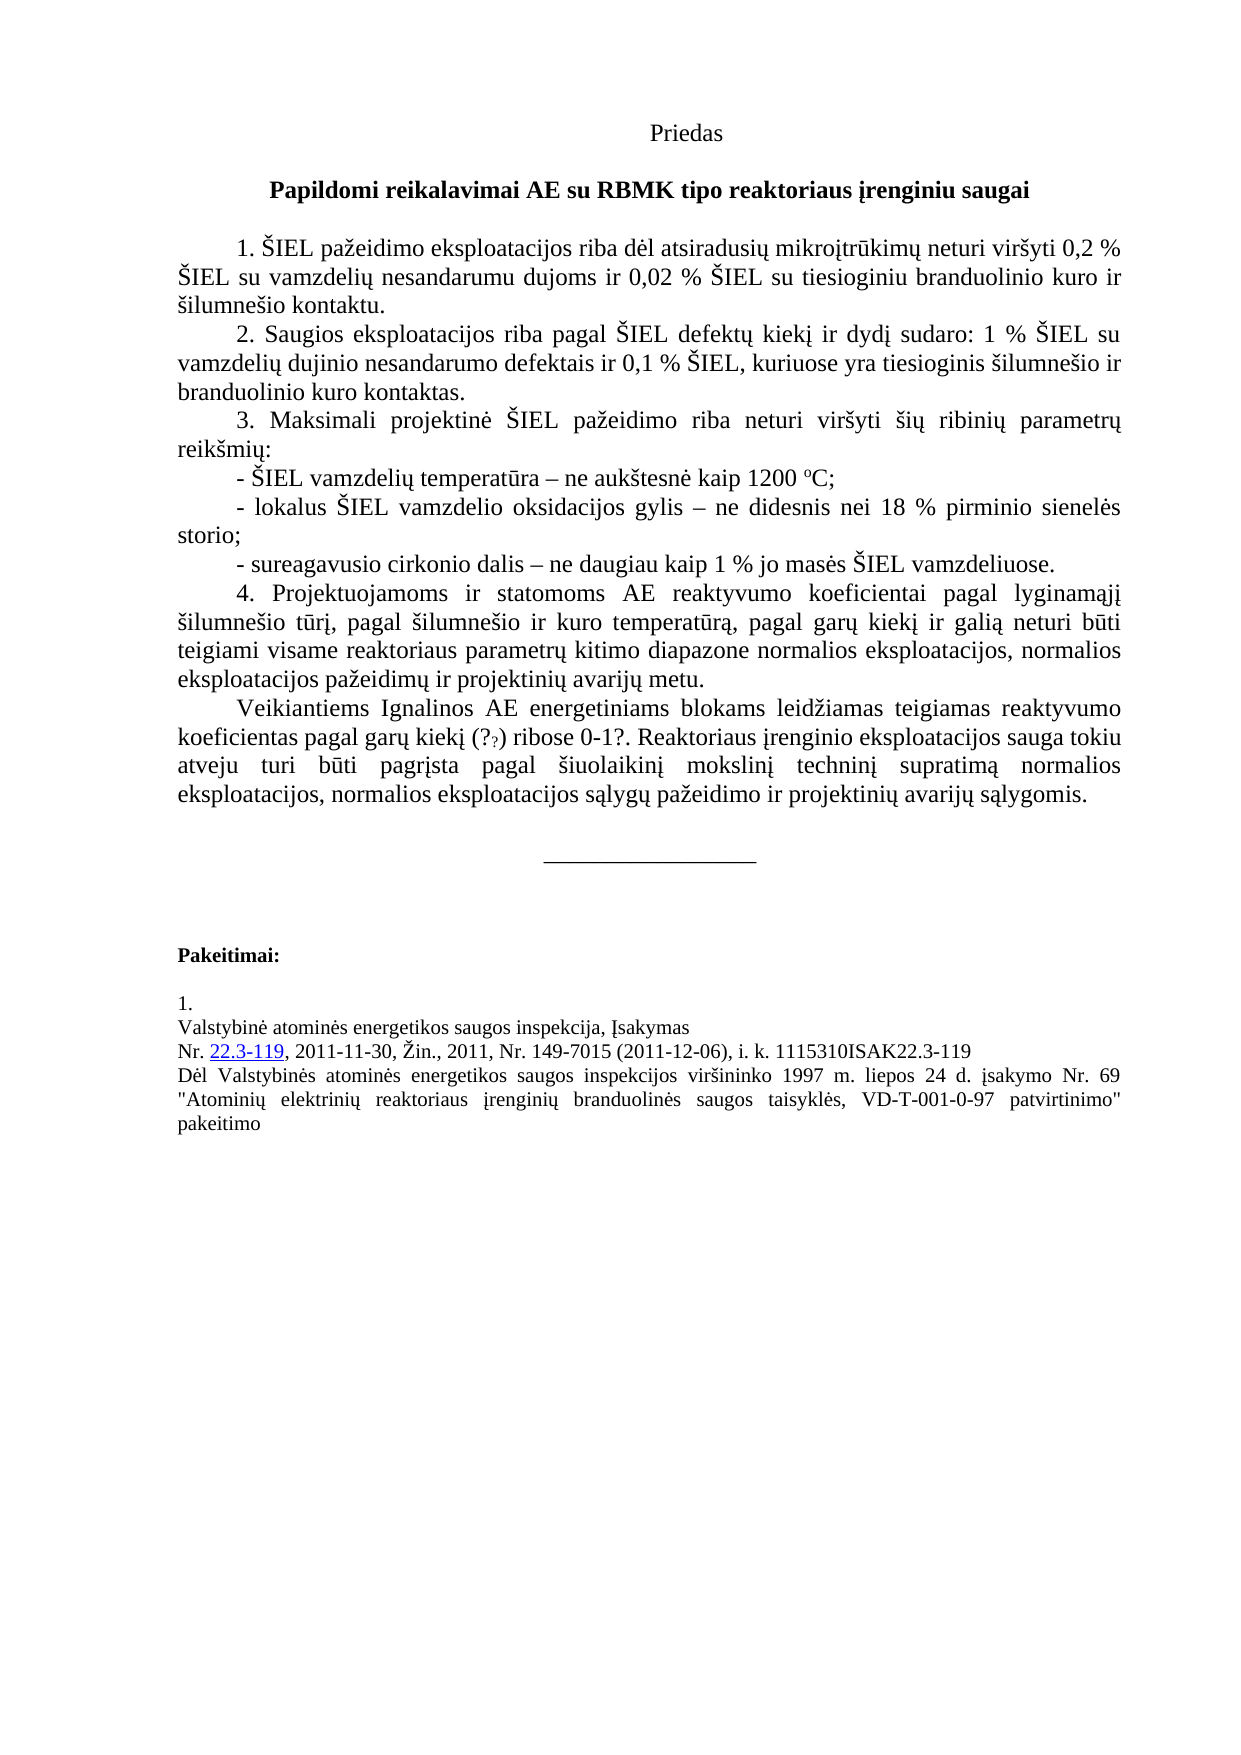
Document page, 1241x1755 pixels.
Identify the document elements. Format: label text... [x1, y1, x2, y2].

text Papildomi reikalavimai AE su RBMK tipo reaktoriaus įrenginiu saugai [177, 176, 1122, 204]
text Dėl Valstybinės atominės energetikos saugos inspekcijos viršininko 1997 m. liepos 24 d. įsakymo Nr. 69 "Atominių elektrinių reaktoriaus įrenginių branduolinės saugos taisyklės, VD-T-001-0-97 patvirtinimo" pakeitimo [177, 1063, 1122, 1135]
text 2. Saugios eksploatacijos riba pagal ŠIEL defektų kiekį ir dydį sudaro: 1 % ŠIEL su vamzdelių dujinio nesandarumo defektais ir 0,1 % ŠIEL, kuriuose yra tiesioginis šilumnešio ir branduolinio kuro kontaktas. [177, 319, 1122, 406]
text Veikiantiems Ignalinos AE energetiniams blokams leidžiamas teigiamas reaktyvumo koeficientas pagal garų kiekį (?) ribose 0-1?. Reaktoriaus įrenginio eksploatacijos sauga tokiu atveju turi būti pagrįsta pagal šiuolaikinį mokslinį techninį supratimą normalios eksploatacijos, normalios eksploatacijos sąlygų pažeidimo ir projektinių avarijų sąlygomis. [177, 693, 1122, 808]
text Pakeitimai: [177, 942, 1122, 967]
text _________________ [177, 837, 1122, 866]
text - ŠIEL vamzdelių temperatūra – ne aukštesnė kaip 1200 oC; [177, 463, 1122, 492]
text Nr. 22.3-119, 2011-11-30, Žin., 2011, Nr. 149-7015 (2011-12-06), i. k. 1115310ISAK22.3-119 [177, 1039, 1122, 1063]
text 1. ŠIEL pažeidimo eksploatacijos riba dėl atsiradusių mikroįtrūkimų neturi viršyti 0,2 % ŠIEL su vamzdelių nesandarumu dujoms ir 0,02 % ŠIEL su tiesioginiu branduolinio kuro ir šilumnešio kontaktu. [177, 233, 1122, 319]
text - sureagavusio cirkonio dalis – ne daugiau kaip 1 % jo masės ŠIEL vamzdeliuose. [177, 549, 1122, 578]
text 3. Maksimali projektinė ŠIEL pažeidimo riba neturi viršyti šių ribinių parametrų reikšmių: [177, 406, 1122, 463]
text 4. Projektuojamoms ir statomoms AE reaktyvumo koeficientai pagal lyginamąjį šilumnešio tūrį, pagal šilumnešio ir kuro temperatūrą, pagal garų kiekį ir galią neturi būti teigiami visame reaktoriaus parametrų kitimo diapazone normalios eksploatacijos, normalios eksploatacijos pažeidimų ir projektinių avarijų metu. [177, 578, 1122, 693]
text 1. [177, 991, 1122, 1015]
text - lokalus ŠIEL vamzdelio oksidacijos gylis – ne didesnis nei 18 % pirminio sienelės storio; [177, 492, 1122, 549]
text Valstybinė atominės energetikos saugos inspekcija, Įsakymas [177, 1015, 1122, 1039]
text Priedas [649, 118, 1122, 147]
